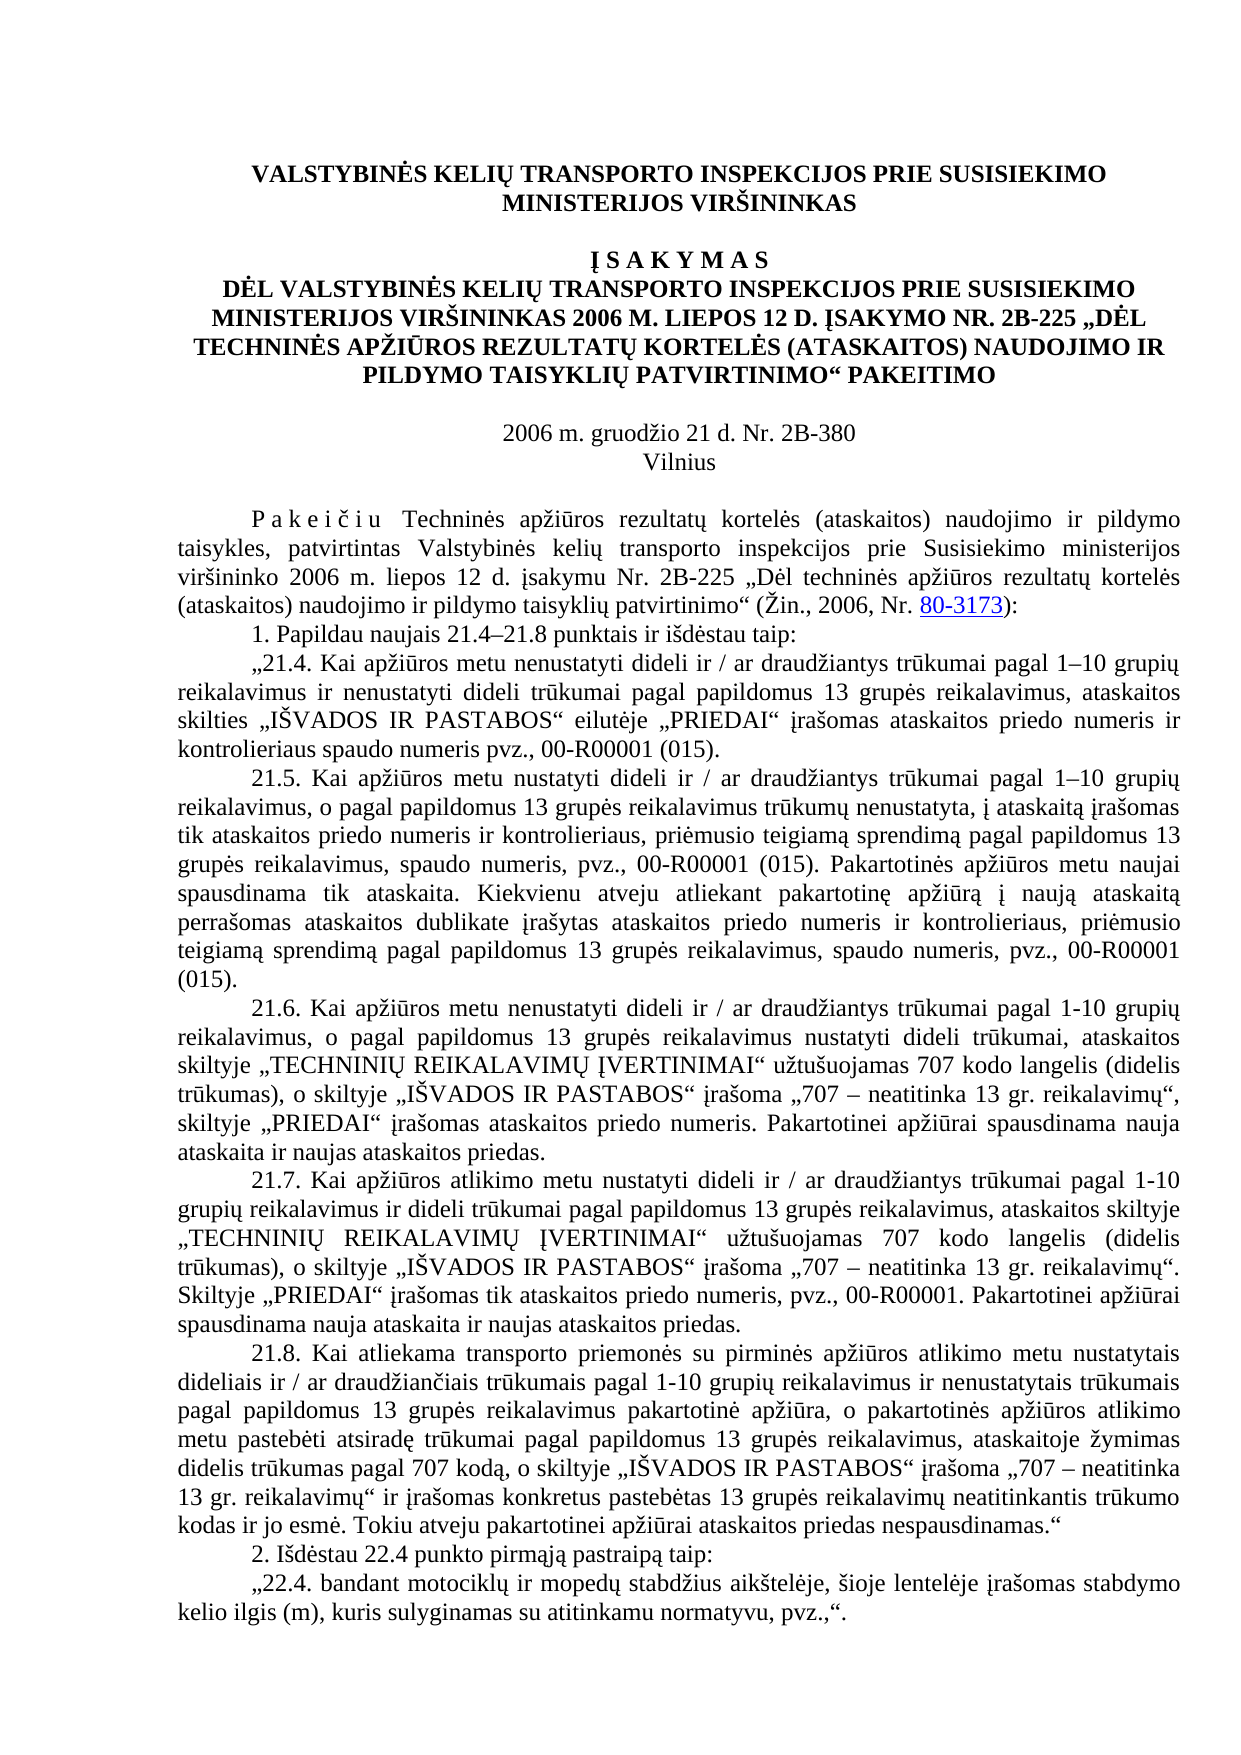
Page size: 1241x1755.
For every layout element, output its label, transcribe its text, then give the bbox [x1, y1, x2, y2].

text 2006 m. gruodžio 21 d. Nr. 2B-380 [177, 418, 1181, 447]
text Vilnius [177, 447, 1181, 476]
text 21.8. Kai atliekama transporto priemonės su pirminės apžiūros atlikimo metu nustatytais dideliais ir / ar draudžiančiais trūkumais pagal 1-10 grupių reikalavimus ir nenustatytais trūkumais pagal papildomus 13 grupės reikalavimus pakartotinė apžiūra, o pakartotinės apžiūros atlikimo metu pastebėti atsiradę trūkumai pagal papildomus 13 grupės reikalavimus, ataskaitoje žymimas didelis trūkumas pagal 707 kodą, o skiltyje „IŠVADOS IR PASTABOS“ įrašoma „707 – neatitinka 13 gr. reikalavimų“ ir įrašomas konkretus pastebėtas 13 grupės reikalavimų neatitinkantis trūkumo kodas ir jo esmė. Tokiu atveju pakartotinei apžiūrai ataskaitos priedas nespausdinamas.“ [177, 1338, 1181, 1539]
text 21.6. Kai apžiūros metu nenustatyti dideli ir / ar draudžiantys trūkumai pagal 1-10 grupių reikalavimus, o pagal papildomus 13 grupės reikalavimus nustatyti dideli trūkumai, ataskaitos skiltyje „TECHNINIŲ REIKALAVIMŲ ĮVERTINIMAI“ užtušuojamas 707 kodo langelis (didelis trūkumas), o skiltyje „IŠVADOS IR PASTABOS“ įrašoma „707 – neatitinka 13 gr. reikalavimų“, skiltyje „PRIEDAI“ įrašomas ataskaitos priedo numeris. Pakartotinei apžiūrai spausdinama nauja ataskaita ir naujas ataskaitos priedas. [177, 993, 1181, 1166]
text VALSTYBINĖS KELIŲ TRANSPORTO INSPEKCIJOS PRIE SUSISIEKIMO MINISTERIJOS VIRŠININKAS [177, 159, 1181, 217]
text 2. Išdėstau 22.4 punkto pirmąją pastraipą taip: [177, 1539, 1181, 1568]
text 21.5. Kai apžiūros metu nustatyti dideli ir / ar draudžiantys trūkumai pagal 1–10 grupių reikalavimus, o pagal papildomus 13 grupės reikalavimus trūkumų nenustatyta, į ataskaitą įrašomas tik ataskaitos priedo numeris ir kontrolieriaus, priėmusio teigiamą sprendimą pagal papildomus 13 grupės reikalavimus, spaudo numeris, pvz., 00-R00001 (015). Pakartotinės apžiūros metu naujai spausdinama tik ataskaita. Kiekvienu atveju atliekant pakartotinę apžiūrą į naują ataskaitą perrašomas ataskaitos dublikate įrašytas ataskaitos priedo numeris ir kontrolieriaus, priėmusio teigiamą sprendimą pagal papildomus 13 grupės reikalavimus, spaudo numeris, pvz., 00-R00001 (015). [177, 763, 1181, 993]
text 1. Papildau naujais 21.4–21.8 punktais ir išdėstau taip: [177, 619, 1181, 648]
text 21.7. Kai apžiūros atlikimo metu nustatyti dideli ir / ar draudžiantys trūkumai pagal 1-10 grupių reikalavimus ir dideli trūkumai pagal papildomus 13 grupės reikalavimus, ataskaitos skiltyje „TECHNINIŲ REIKALAVIMŲ ĮVERTINIMAI“ užtušuojamas 707 kodo langelis (didelis trūkumas), o skiltyje „IŠVADOS IR PASTABOS“ įrašoma „707 – neatitinka 13 gr. reikalavimų“. Skiltyje „PRIEDAI“ įrašomas tik ataskaitos priedo numeris, pvz., 00-R00001. Pakartotinei apžiūrai spausdinama nauja ataskaita ir naujas ataskaitos priedas. [177, 1166, 1181, 1338]
text „21.4. Kai apžiūros metu nenustatyti dideli ir / ar draudžiantys trūkumai pagal 1–10 grupių reikalavimus ir nenustatyti dideli trūkumai pagal papildomus 13 grupės reikalavimus, ataskaitos skilties „IŠVADOS IR PASTABOS“ eilutėje „PRIEDAI“ įrašomas ataskaitos priedo numeris ir kontrolieriaus spaudo numeris pvz., 00-R00001 (015). [177, 648, 1181, 763]
text DĖL VALSTYBINĖS KELIŲ TRANSPORTO INSPEKCIJOS PRIE SUSISIEKIMO MINISTERIJOS VIRŠININKAS 2006 M. LIEPOS 12 D. ĮSAKYMO NR. 2B-225 „DĖL TECHNINĖS APŽIŪROS REZULTATŲ KORTELĖS (ATASKAITOS) NAUDOJIMO IR PILDYMO TAISYKLIŲ PATVIRTINIMO“ PAKEITIMO [177, 274, 1181, 389]
text Pakeičiu Techninės apžiūros rezultatų kortelės (ataskaitos) naudojimo ir pildymo taisykles, patvirtintas Valstybinės kelių transporto inspekcijos prie Susisiekimo ministerijos viršininko 2006 m. liepos 12 d. įsakymu Nr. 2B-225 „Dėl techninės apžiūros rezultatų kortelės (ataskaitos) naudojimo ir pildymo taisyklių patvirtinimo“ (Žin., 2006, Nr. 80-3173): [177, 504, 1181, 619]
text Į S A K Y M A S [177, 246, 1181, 274]
text „22.4. bandant motociklų ir mopedų stabdžius aikštelėje, šioje lentelėje įrašomas stabdymo kelio ilgis (m), kuris sulyginamas su atitinkamu normatyvu, pvz.,“. [177, 1568, 1181, 1626]
